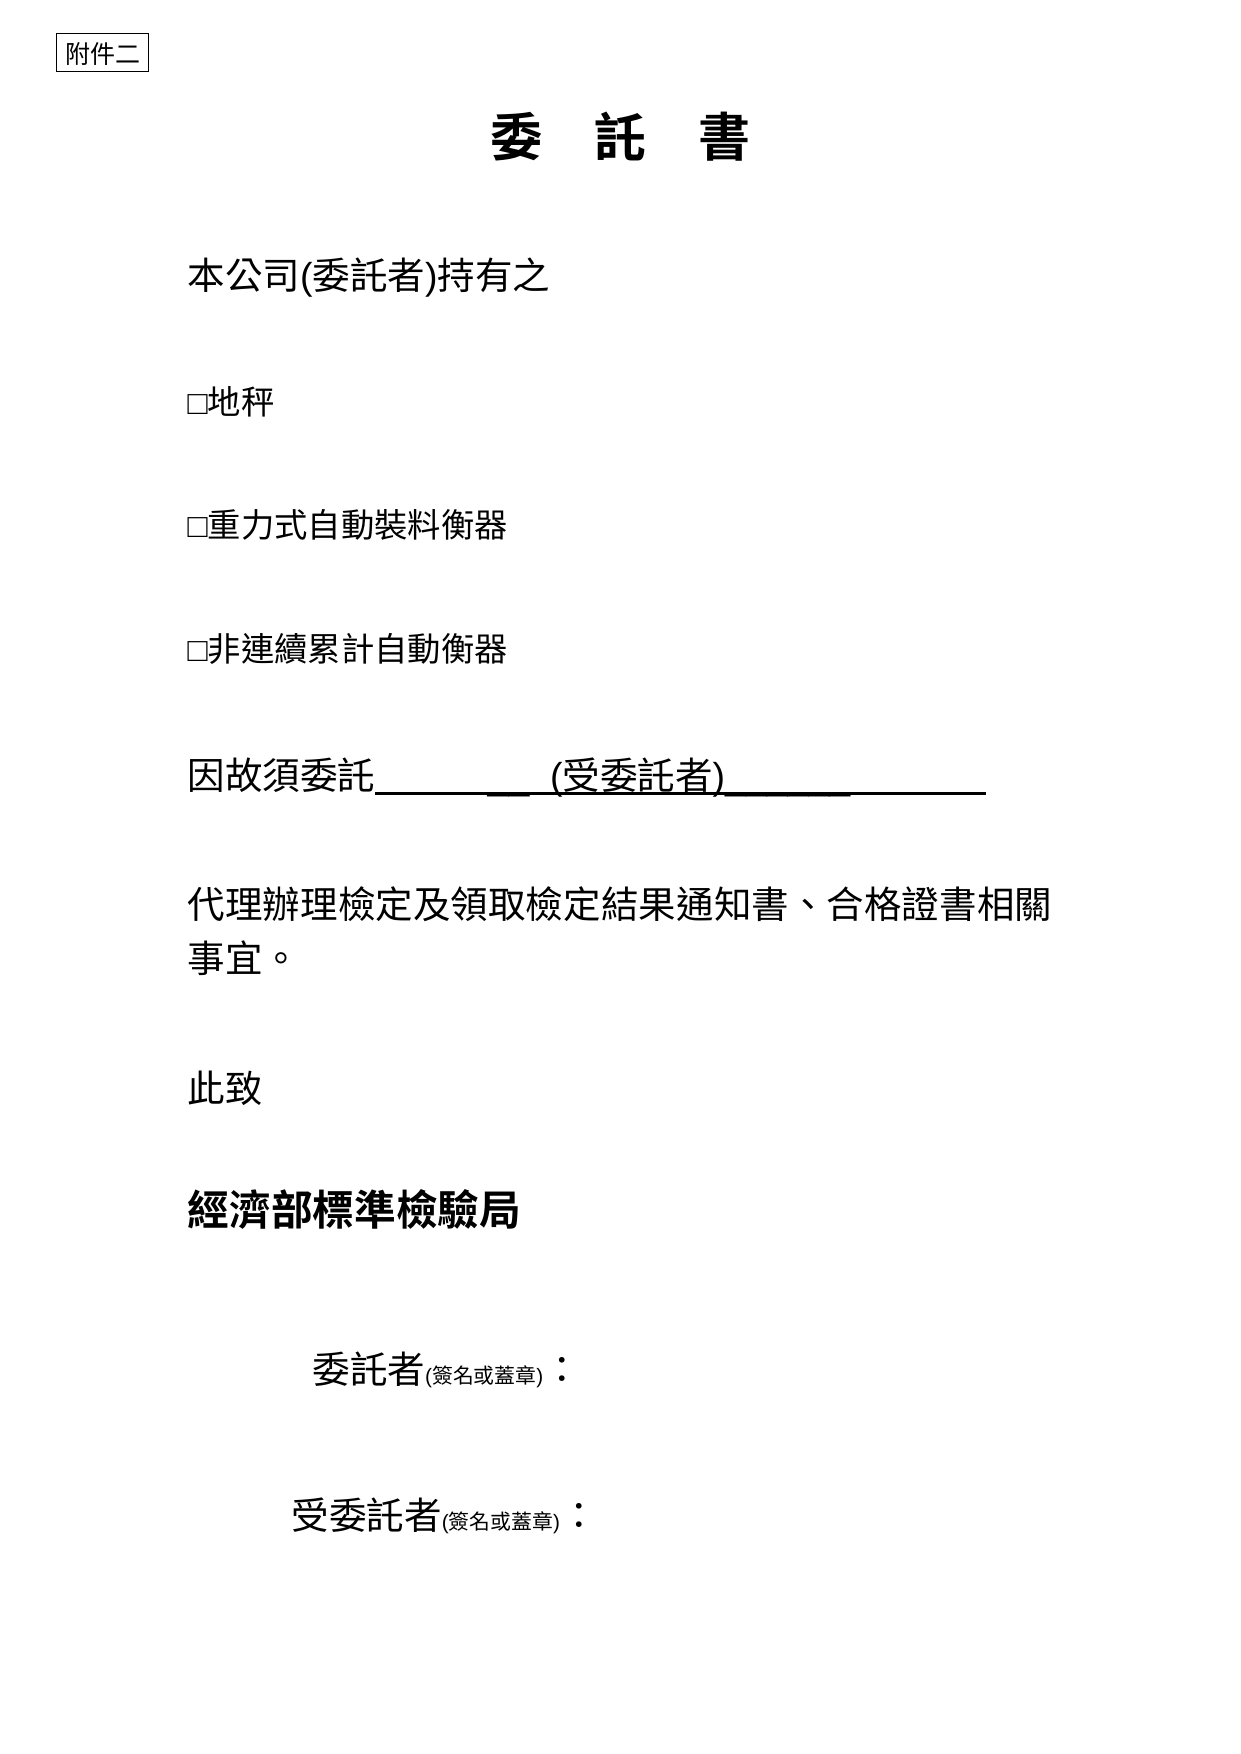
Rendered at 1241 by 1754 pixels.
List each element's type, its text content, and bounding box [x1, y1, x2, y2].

text 本公司(委託者)持有之 [187, 246, 1053, 301]
text □地秤 [187, 376, 1053, 424]
text 委 託 書 [187, 96, 1053, 171]
text 因故須委託 __ (受委託者)______ [187, 746, 1053, 800]
text 經濟部標準檢驗局 [187, 1177, 1053, 1238]
text □重力式自動裝料衡器 [187, 499, 1053, 547]
text 此致 [187, 1059, 1053, 1113]
text 委託者(簽名或蓋章)： [187, 1340, 1053, 1394]
text 代理辦理檢定及領取檢定結果通知書、合格證書相關事宜。 [187, 875, 1053, 984]
text 受委託者(簽名或蓋章)： [187, 1486, 1053, 1540]
text □非連續累計自動衡器 [187, 622, 1053, 671]
